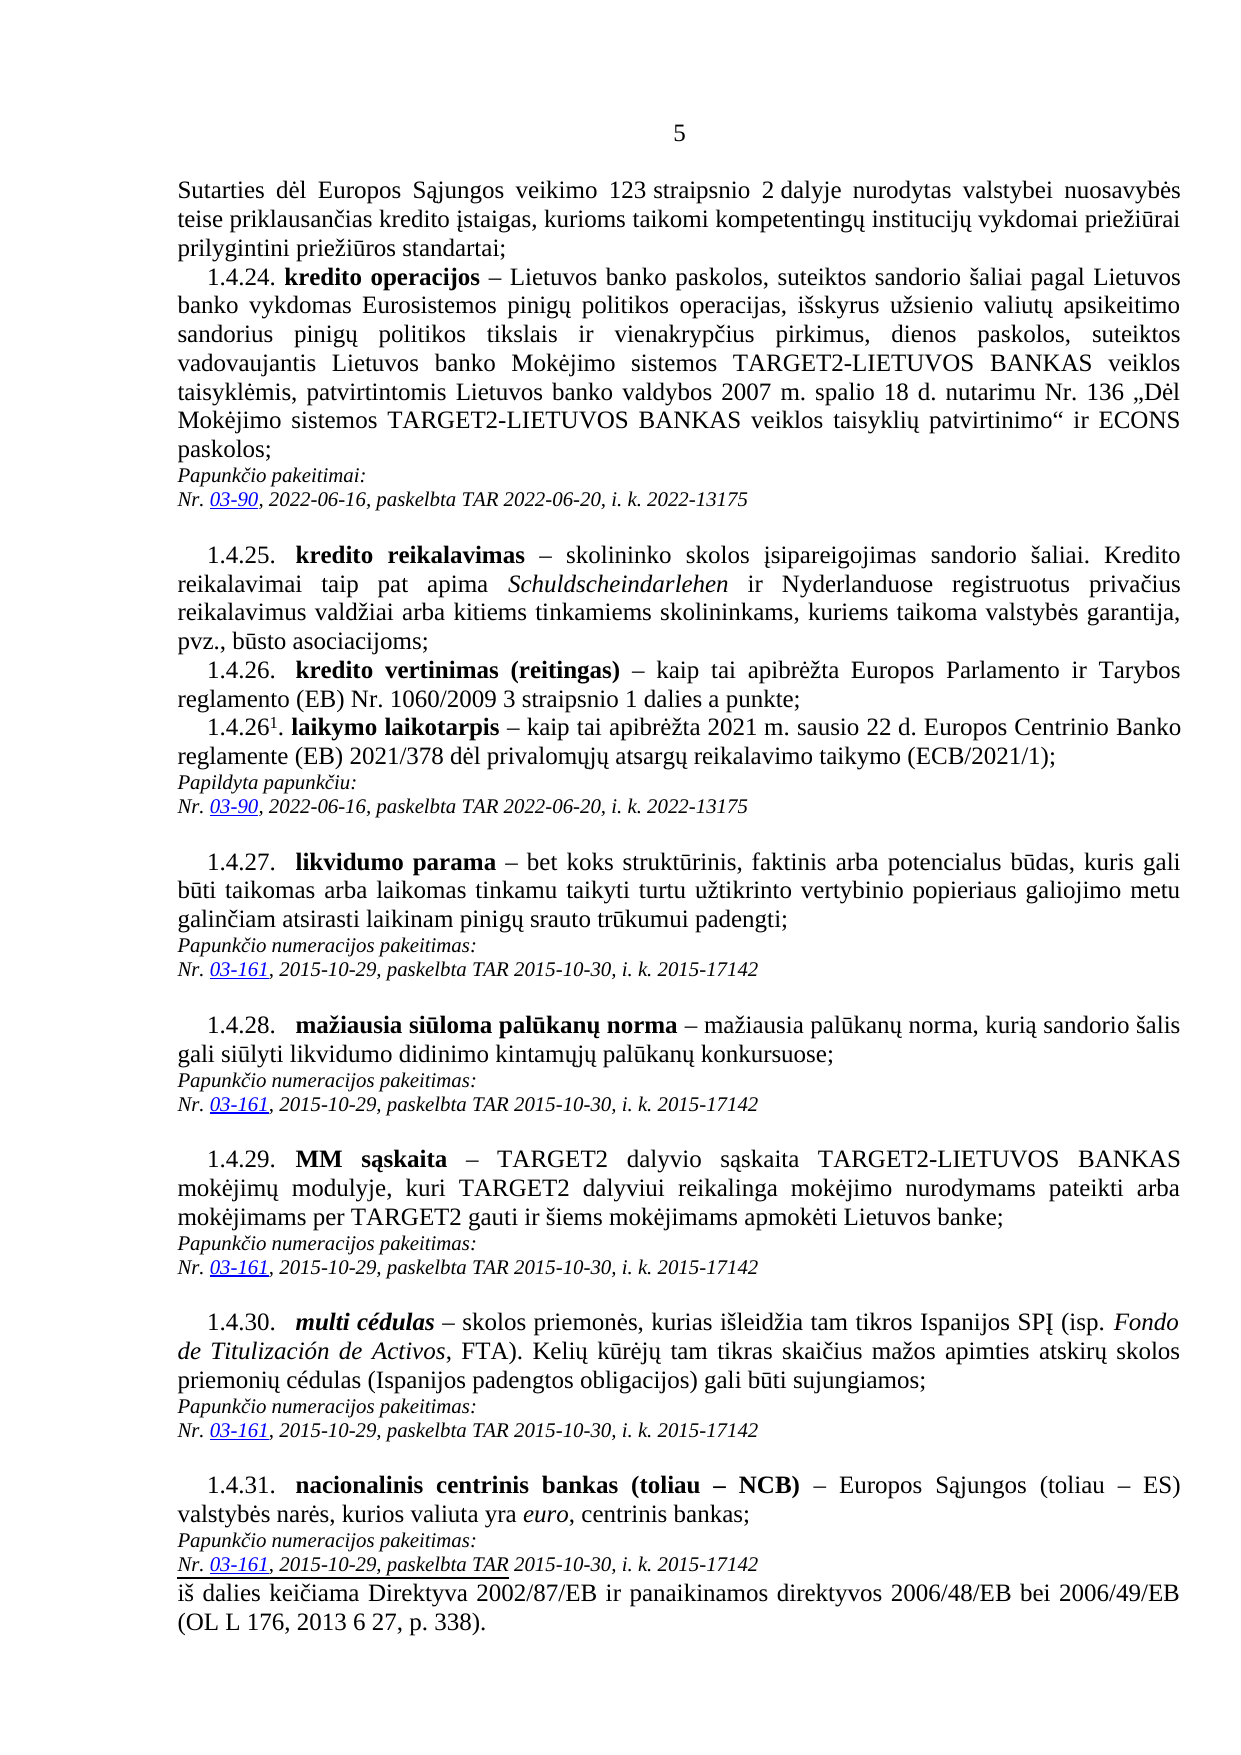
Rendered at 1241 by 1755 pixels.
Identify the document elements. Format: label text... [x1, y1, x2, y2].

text 1.4.31. nacionalinis centrinis bankas (toliau – NCB) – Europos Sąjungos (toliau – ES) valstybės narės, kurios valiuta yra euro, centrinis bankas; [177, 1471, 1181, 1528]
text Papildyta papunkčiu: [177, 770, 1181, 794]
text 1.4.29. MM sąskaita – TARGET2 dalyvio sąskaita TARGET2-LIETUVOS BANKAS mokėjimų modulyje, kuri TARGET2 dalyviui reikalinga mokėjimo nurodymams pateikti arba mokėjimams per TARGET2 gauti ir šiems mokėjimams apmokėti Lietuvos banke; [177, 1144, 1181, 1231]
text 1.4.28. mažiausia siūloma palūkanų norma – mažiausia palūkanų norma, kurią sandorio šalis gali siūlyti likvidumo didinimo kintamųjų palūkanų konkursuose; [177, 1010, 1181, 1067]
text 1.4.26. kredito vertinimas (reitingas) – kaip tai apibrėžta Europos Parlamento ir Tarybos reglamento (EB) Nr. 1060/2009 3 straipsnio 1 dalies a punkte; [177, 655, 1181, 712]
text Papunkčio numeracijos pakeitimas: [177, 1231, 1181, 1255]
text iš dalies keičiama Direktyva 2002/87/EB ir panaikinamos direktyvos 2006/48/EB bei 2006/49/EB (OL L 176, 2013 6 27, p. 338). [177, 1578, 1181, 1636]
text Papunkčio numeracijos pakeitimas: [177, 1067, 1181, 1092]
text Nr. 03-90, 2022-06-16, paskelbta TAR 2022-06-20, i. k. 2022-13175 [177, 487, 1181, 511]
text 1.4.27. likvidumo parama – bet koks struktūrinis, faktinis arba potencialus būdas, kuris gali būti taikomas arba laikomas tinkamu taikyti turtu užtikrinto vertybinio popieriaus galiojimo metu galinčiam atsirasti laikinam pinigų srauto trūkumui padengti; [177, 847, 1181, 933]
text Nr. 03-161, 2015-10-29, paskelbta TAR 2015-10-30, i. k. 2015-17142 [177, 1092, 1181, 1116]
text Papunkčio numeracijos pakeitimas: [177, 1394, 1181, 1418]
text 1.4.24. kredito operacijos – Lietuvos banko paskolos, suteiktos sandorio šaliai pagal Lietuvos banko vykdomas Eurosistemos pinigų politikos operacijas, išskyrus užsienio valiutų apsikeitimo sandorius pinigų politikos tikslais ir vienakrypčius pirkimus, dienos paskolos, suteiktos vadovaujantis Lietuvos banko Mokėjimo sistemos TARGET2-LIETUVOS BANKAS veiklos taisyklėmis, patvirtintomis Lietuvos banko valdybos 2007 m. spalio 18 d. nutarimu Nr. 136 „Dėl Mokėjimo sistemos TARGET2-LIETUVOS BANKAS veiklos taisyklių patvirtinimo“ ir ECONS paskolos; [177, 262, 1181, 463]
text Nr. 03-90, 2022-06-16, paskelbta TAR 2022-06-20, i. k. 2022-13175 [177, 794, 1181, 818]
text Nr. 03-161, 2015-10-29, paskelbta TAR 2015-10-30, i. k. 2015-17142 [177, 1418, 1181, 1442]
text Nr. 03-161, 2015-10-29, paskelbta TAR 2015-10-30, i. k. 2015-17142 [177, 957, 1181, 981]
text Nr. 03-161, 2015-10-29, paskelbta TAR 2015-10-30, i. k. 2015-17142 [177, 1255, 1181, 1279]
text Sutarties dėl Europos Sąjungos veikimo 123 straipsnio 2 dalyje nurodytas valstybei nuosavybės teise priklausančias kredito įstaigas, kurioms taikomi kompetentingų institucijų vykdomai priežiūrai prilygintini priežiūros standartai; [177, 176, 1181, 262]
text Papunkčio numeracijos pakeitimas: [177, 1528, 1181, 1552]
text Papunkčio numeracijos pakeitimas: [177, 933, 1181, 957]
text 1.4.30. multi cédulas – skolos priemonės, kurias išleidžia tam tikros Ispanijos SPĮ (isp. Fondo de Titulización de Activos, FTA). Kelių kūrėjų tam tikras skaičius mažos apimties atskirų skolos priemonių cédulas (Ispanijos padengtos obligacijos) gali būti sujungiamos; [177, 1307, 1181, 1394]
text Papunkčio pakeitimai: [177, 463, 1181, 487]
text 1.4.25. kredito reikalavimas – skolininko skolos įsipareigojimas sandorio šaliai. Kredito reikalavimai taip pat apima Schuldscheindarlehen ir Nyderlanduose registruotus privačius reikalavimus valdžiai arba kitiems tinkamiems skolininkams, kuriems taikoma valstybės garantija, pvz., būsto asociacijoms; [177, 540, 1181, 655]
text Nr. 03-161, 2015-10-29, paskelbta TAR 2015-10-30, i. k. 2015-17142 [177, 1552, 1181, 1576]
text 1.4.261. laikymo laikotarpis – kaip tai apibrėžta 2021 m. sausio 22 d. Europos Centrinio Banko reglamente (EB) 2021/378 dėl privalomųjų atsargų reikalavimo taikymo (ECB/2021/1); [177, 712, 1181, 770]
